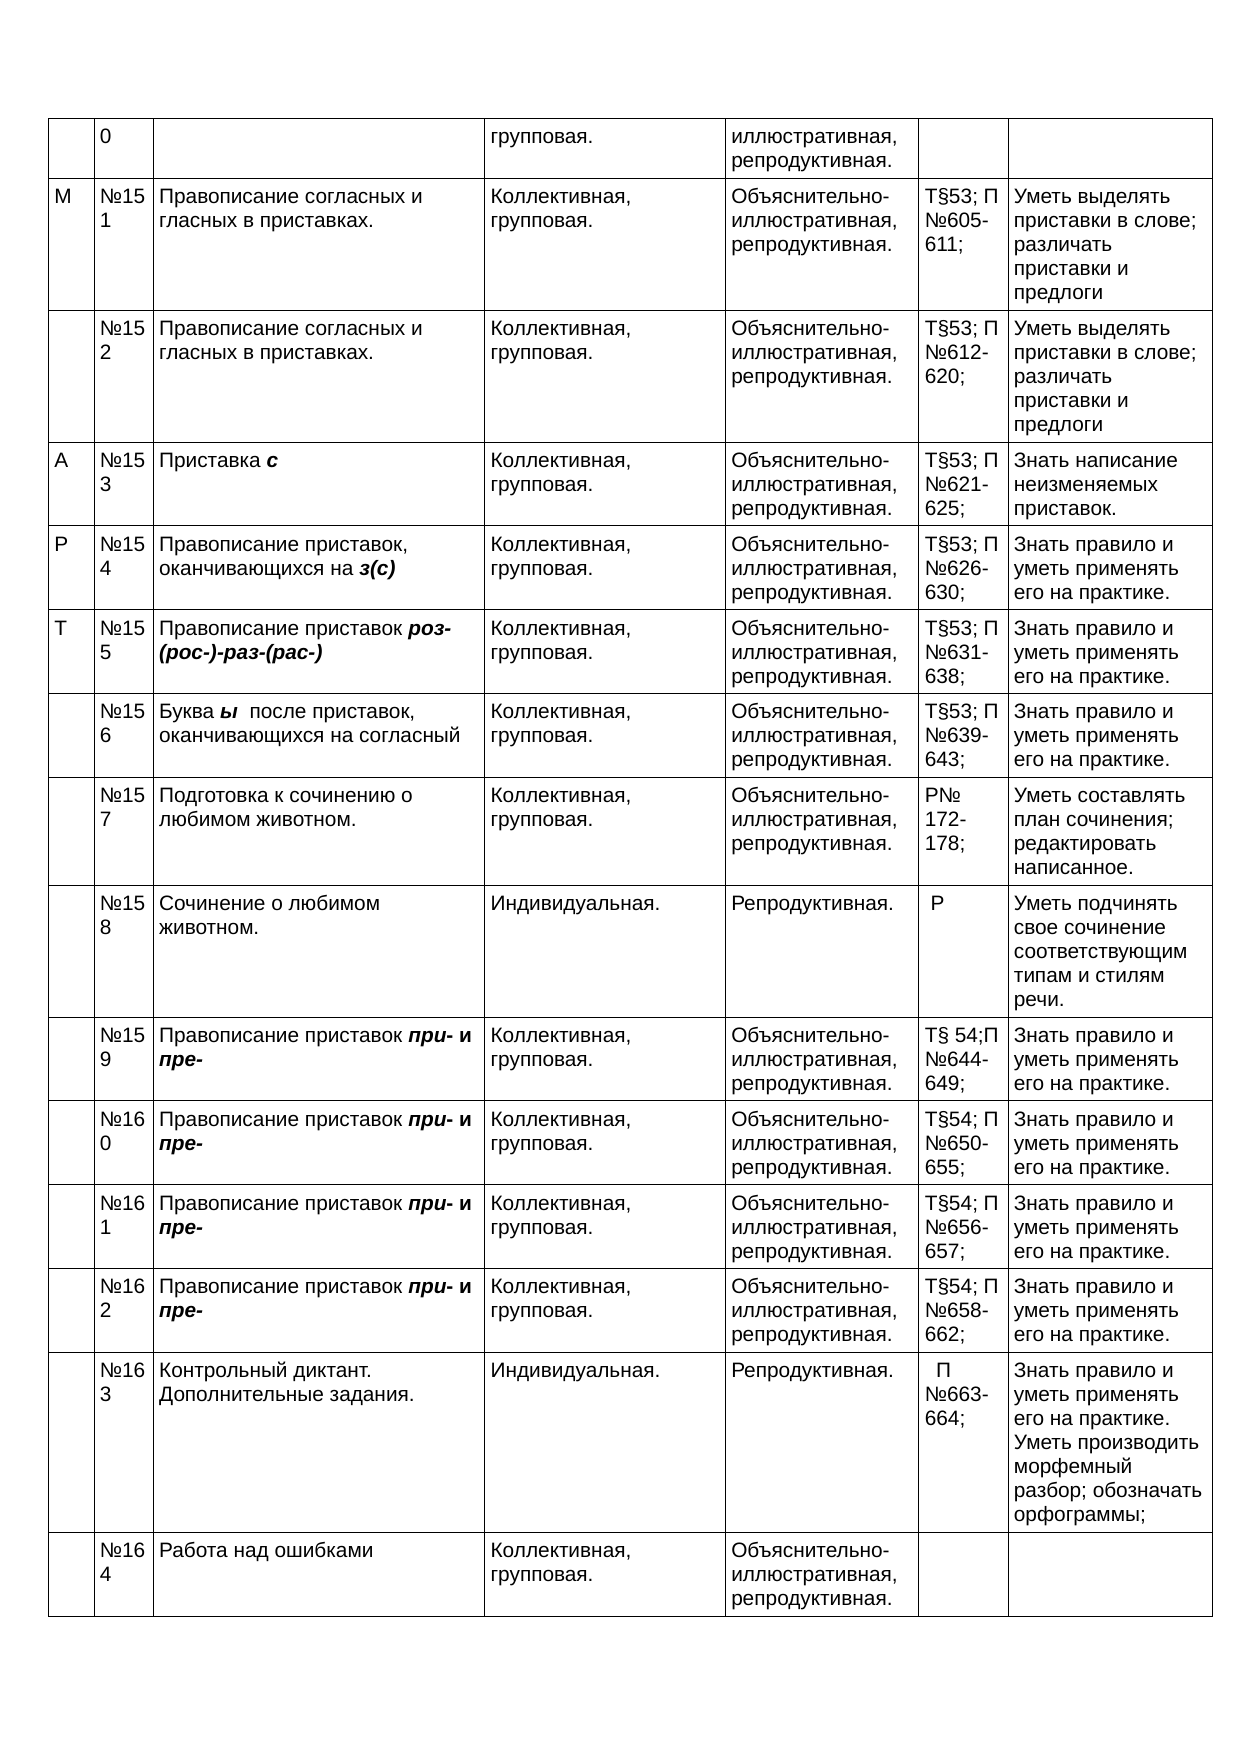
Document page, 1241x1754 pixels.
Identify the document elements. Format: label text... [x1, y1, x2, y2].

table_cell Объяснительно-иллюстративная, репродуктивная. [726, 778, 918, 885]
table_cell Р [919, 886, 1008, 1017]
table_cell №154 [95, 526, 153, 609]
table_cell [49, 886, 94, 1017]
table_cell [1009, 119, 1212, 178]
table_cell №155 [95, 610, 153, 693]
table_cell [49, 1269, 94, 1352]
table_cell Коллективная, групповая. [485, 311, 725, 442]
table_cell Коллективная, групповая. [485, 1185, 725, 1268]
table_cell Коллективная, групповая. [485, 610, 725, 693]
table_cell Коллективная, групповая. [485, 1269, 725, 1352]
table_cell Правописание приставок при- и пре- [154, 1101, 484, 1184]
table_cell [919, 1533, 1008, 1616]
table_cell №161 [95, 1185, 153, 1268]
table_cell иллюстративная, репродуктивная. [726, 119, 918, 178]
table_cell Объяснительно-иллюстративная, репродуктивная. [726, 1185, 918, 1268]
table_cell №153 [95, 443, 153, 525]
table_cell [154, 119, 484, 178]
table_cell [49, 694, 94, 777]
table_cell Коллективная, групповая. [485, 443, 725, 525]
table_cell №163 [95, 1353, 153, 1532]
table_cell Т§53; П №631-638; [919, 610, 1008, 693]
table_cell [49, 1353, 94, 1532]
table_cell Репродуктивная. [726, 886, 918, 1017]
table_cell Знать правило и уметь применять его на практике. [1009, 1269, 1212, 1352]
table_cell [49, 119, 94, 178]
table_cell [49, 1101, 94, 1184]
table_cell групповая. [485, 119, 725, 178]
table_cell Правописание приставок при- и пре- [154, 1185, 484, 1268]
table_cell Коллективная, групповая. [485, 1018, 725, 1100]
table_cell Объяснительно-иллюстративная, репродуктивная. [726, 311, 918, 442]
table_cell [49, 311, 94, 442]
table_cell Объяснительно-иллюстративная, репродуктивная. [726, 526, 918, 609]
table_cell №157 [95, 778, 153, 885]
table_cell Правописание приставок роз-(рос-)-раз-(рас-) [154, 610, 484, 693]
table_cell Контрольный диктант. Дополнительные задания. [154, 1353, 484, 1532]
table_cell Объяснительно-иллюстративная, репродуктивная. [726, 694, 918, 777]
table_cell Т§ 54;П №644-649; [919, 1018, 1008, 1100]
table_cell №158 [95, 886, 153, 1017]
table_cell Правописание приставок при- и пре- [154, 1018, 484, 1100]
table_cell [49, 1185, 94, 1268]
table_cell Знать написание неизменяемых приставок. [1009, 443, 1212, 525]
table_cell Приставка с [154, 443, 484, 525]
table_cell Т§53; П №612-620; [919, 311, 1008, 442]
table_cell Р№ 172-178; [919, 778, 1008, 885]
table_cell [49, 1018, 94, 1100]
table_cell [919, 119, 1008, 178]
table_cell Работа над ошибками [154, 1533, 484, 1616]
table_cell Уметь выделять приставки в слове; различать приставки и предлоги [1009, 179, 1212, 310]
table_cell Объяснительно-иллюстративная, репродуктивная. [726, 610, 918, 693]
table_cell Уметь подчинять свое сочинение соответствующим типам и стилям речи. [1009, 886, 1212, 1017]
table_cell Индивидуальная. [485, 886, 725, 1017]
table_cell Подготовка к сочинению о любимом животном. [154, 778, 484, 885]
table_cell Объяснительно-иллюстративная, репродуктивная. [726, 179, 918, 310]
table_cell Коллективная, групповая. [485, 1533, 725, 1616]
table_cell Знать правило и уметь применять его на практике. [1009, 1185, 1212, 1268]
table_cell А [49, 443, 94, 525]
table_cell Р [49, 526, 94, 609]
table_cell Т§53; П №621-625; [919, 443, 1008, 525]
table_cell [49, 778, 94, 885]
table_cell [1009, 1533, 1212, 1616]
table_cell [49, 1533, 94, 1616]
table_cell Индивидуальная. [485, 1353, 725, 1532]
table_cell 0 [95, 119, 153, 178]
table_cell П №663-664; [919, 1353, 1008, 1532]
table_cell Уметь выделять приставки в слове; различать приставки и предлоги [1009, 311, 1212, 442]
table_cell Коллективная, групповая. [485, 526, 725, 609]
table_cell Сочинение о любимом животном. [154, 886, 484, 1017]
table_cell Т§54; П №658-662; [919, 1269, 1008, 1352]
table_cell Буква ы после приставок, оканчивающихся на согласный [154, 694, 484, 777]
table_cell Коллективная, групповая. [485, 778, 725, 885]
table_cell Объяснительно-иллюстративная, репродуктивная. [726, 1018, 918, 1100]
table_cell №152 [95, 311, 153, 442]
table_cell Т§53; П №639-643; [919, 694, 1008, 777]
table_cell №159 [95, 1018, 153, 1100]
table_cell Т§53; П №605-611; [919, 179, 1008, 310]
table_cell №162 [95, 1269, 153, 1352]
table_cell Правописание согласных и гласных в приставках. [154, 179, 484, 310]
table_cell Т§53; П №626-630; [919, 526, 1008, 609]
table_cell №156 [95, 694, 153, 777]
table_cell Объяснительно-иллюстративная, репродуктивная. [726, 1533, 918, 1616]
table_cell Т [49, 610, 94, 693]
table_cell Репродуктивная. [726, 1353, 918, 1532]
table_cell Правописание приставок, оканчивающихся на з(с) [154, 526, 484, 609]
table_cell Уметь составлять план сочинения; редактировать написанное. [1009, 778, 1212, 885]
table_cell №164 [95, 1533, 153, 1616]
table_cell Коллективная, групповая. [485, 179, 725, 310]
table_cell №160 [95, 1101, 153, 1184]
table_cell Знать правило и уметь применять его на практике. [1009, 1101, 1212, 1184]
table_cell Т§54; П №656-657; [919, 1185, 1008, 1268]
table_cell Объяснительно-иллюстративная, репродуктивная. [726, 1269, 918, 1352]
table_cell Т§54; П №650-655; [919, 1101, 1008, 1184]
table_cell Коллективная, групповая. [485, 1101, 725, 1184]
table_cell М [49, 179, 94, 310]
table_cell Объяснительно-иллюстративная, репродуктивная. [726, 1101, 918, 1184]
table_cell №151 [95, 179, 153, 310]
table_cell Объяснительно-иллюстративная, репродуктивная. [726, 443, 918, 525]
table_cell Коллективная, групповая. [485, 694, 725, 777]
table_cell Знать правило и уметь применять его на практике. Уметь производить морфемный разбор; обозначать орфограммы; [1009, 1353, 1212, 1532]
table_cell Знать правило и уметь применять его на практике. [1009, 1018, 1212, 1100]
table_cell Знать правило и уметь применять его на практике. [1009, 694, 1212, 777]
table_cell Правописание согласных и гласных в приставках. [154, 311, 484, 442]
table_cell Знать правило и уметь применять его на практике. [1009, 526, 1212, 609]
table_cell Правописание приставок при- и пре- [154, 1269, 484, 1352]
table_cell Знать правило и уметь применять его на практике. [1009, 610, 1212, 693]
